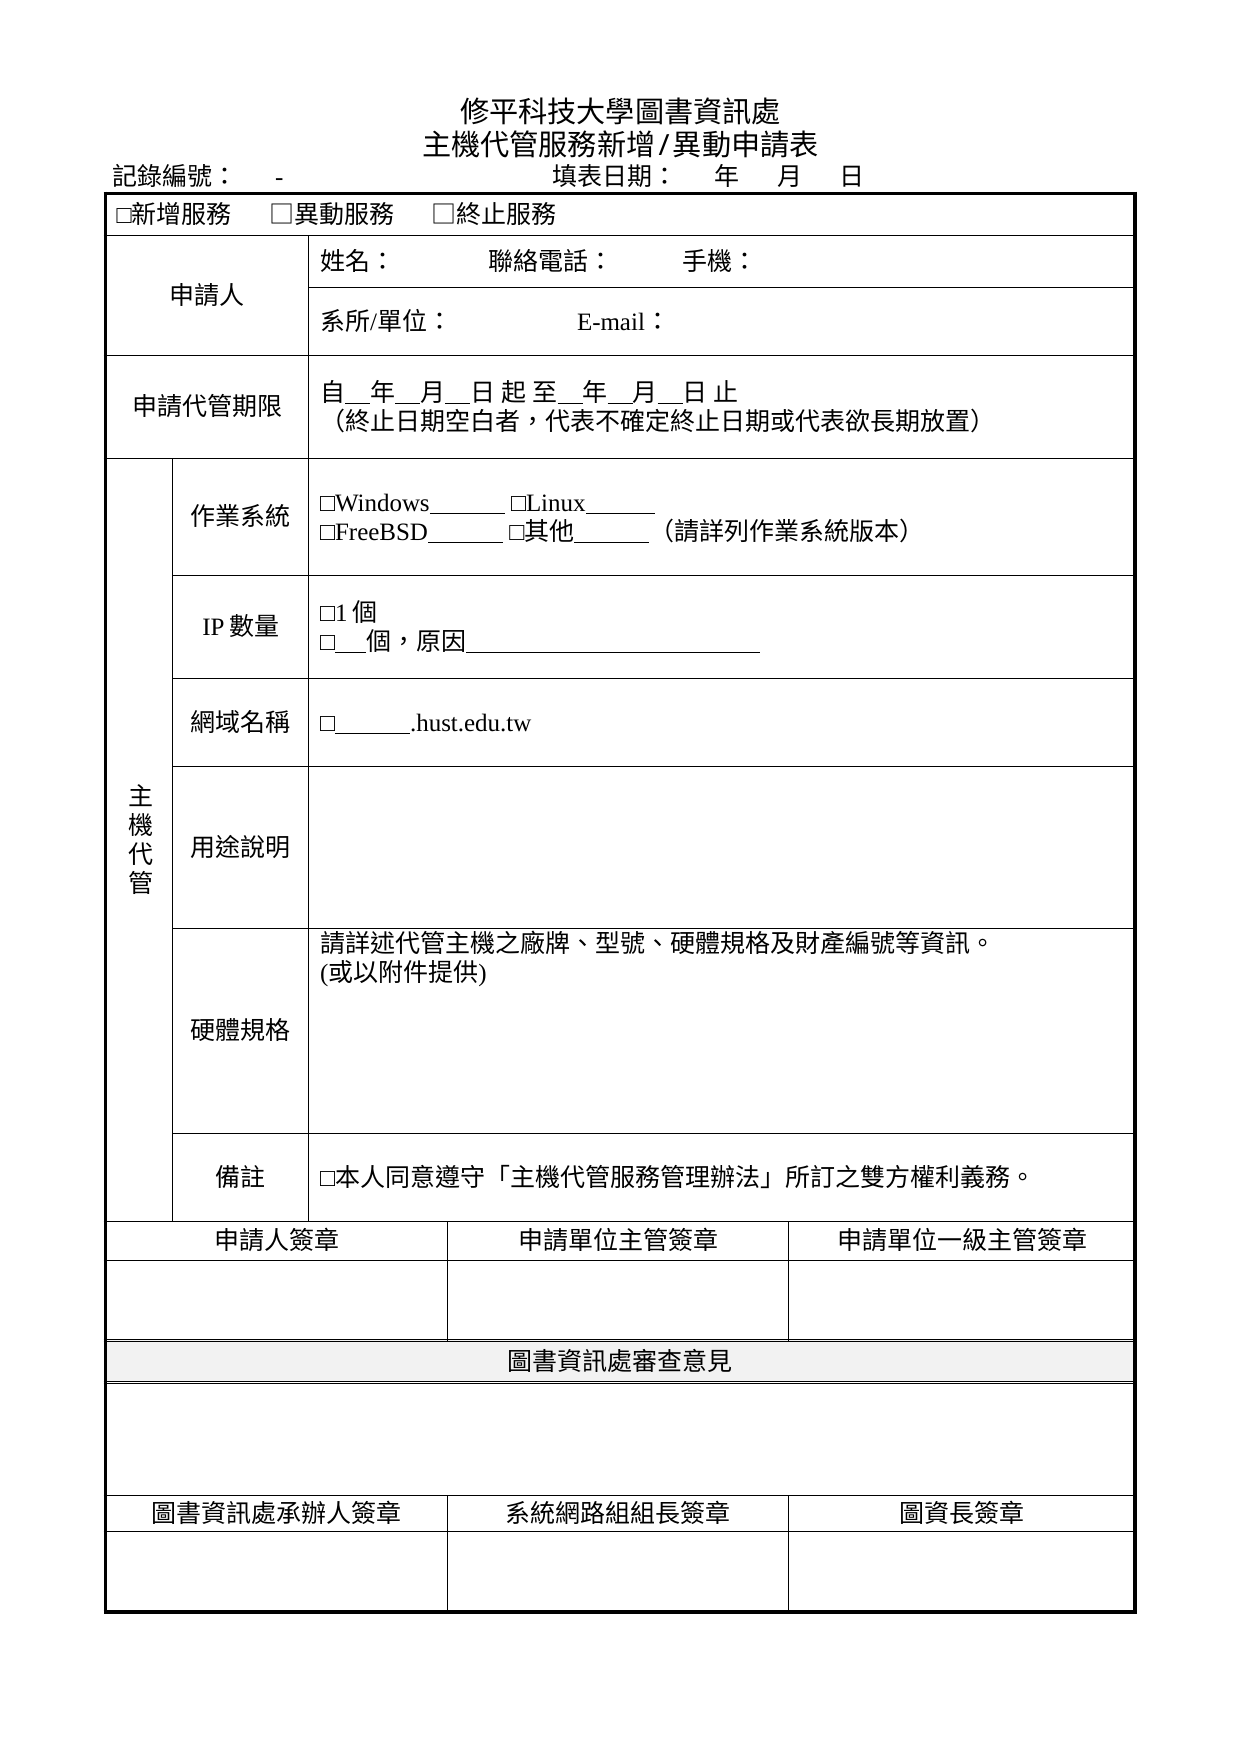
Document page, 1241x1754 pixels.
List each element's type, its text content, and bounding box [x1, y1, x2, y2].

table_cell [107, 1532, 447, 1610]
table_cell [448, 1261, 788, 1339]
text 主機代管服務新增/異動申請表 [75, 129, 1165, 162]
table_cell 硬體規格 [173, 929, 308, 1133]
table_cell 圖資長簽章 [789, 1496, 1133, 1531]
table_cell □本人同意遵守「主機代管服務管理辦法」所訂之雙方權利義務。 [309, 1134, 1133, 1221]
table_cell IP數量 [173, 576, 308, 678]
text 修平科技大學圖書資訊處 [75, 96, 1165, 129]
table_cell 申請人 [107, 236, 308, 355]
table_cell □1個 □ 個，原因 [309, 576, 1133, 678]
table_cell 圖書資訊處承辦人簽章 [107, 1496, 447, 1531]
table_cell 系所/單位： E-mail： [309, 288, 1133, 355]
table_cell 請詳述代管主機之廠牌、型號、硬體規格及財產編號等資訊。 (或以附件提供) [309, 929, 1133, 1133]
table_cell 自 年 月 日 起 至 年 月 日 止 （終止日期空白者，代表不確定終止日期或代表欲長期放置） [309, 356, 1133, 458]
table_cell [789, 1532, 1133, 1610]
table_header □新增服務 □異動服務 □終止服務 [107, 195, 1133, 235]
text 記錄編號： - 填表日期： 年 月 日 [75, 162, 1165, 192]
table_cell [309, 767, 1133, 928]
table_cell [789, 1261, 1133, 1339]
table_cell 用途說明 [173, 767, 308, 928]
table_cell 備註 [173, 1134, 308, 1221]
table_cell 網域名稱 [173, 679, 308, 766]
table_cell [107, 1384, 1133, 1495]
table_cell 系統網路組組長簽章 [448, 1496, 788, 1531]
table_cell 作業系統 [173, 459, 308, 575]
table_cell [107, 1261, 447, 1339]
table_cell 申請單位主管簽章 [448, 1222, 788, 1260]
table_cell 申請人簽章 [107, 1222, 447, 1260]
table_cell 姓名： 聯絡電話： 手機： [309, 236, 1133, 287]
table_cell □Windows □Linux □FreeBSD □其他 （請詳列作業系統版本） [309, 459, 1133, 575]
table_cell 圖書資訊處審查意見 [107, 1342, 1133, 1381]
table_cell [448, 1532, 788, 1610]
table_cell 申請代管期限 [107, 356, 308, 458]
table_cell 申請單位一級主管簽章 [789, 1222, 1133, 1260]
table_cell □ .hust.edu.tw [309, 679, 1133, 766]
table_cell 主機代管 [107, 459, 172, 1221]
